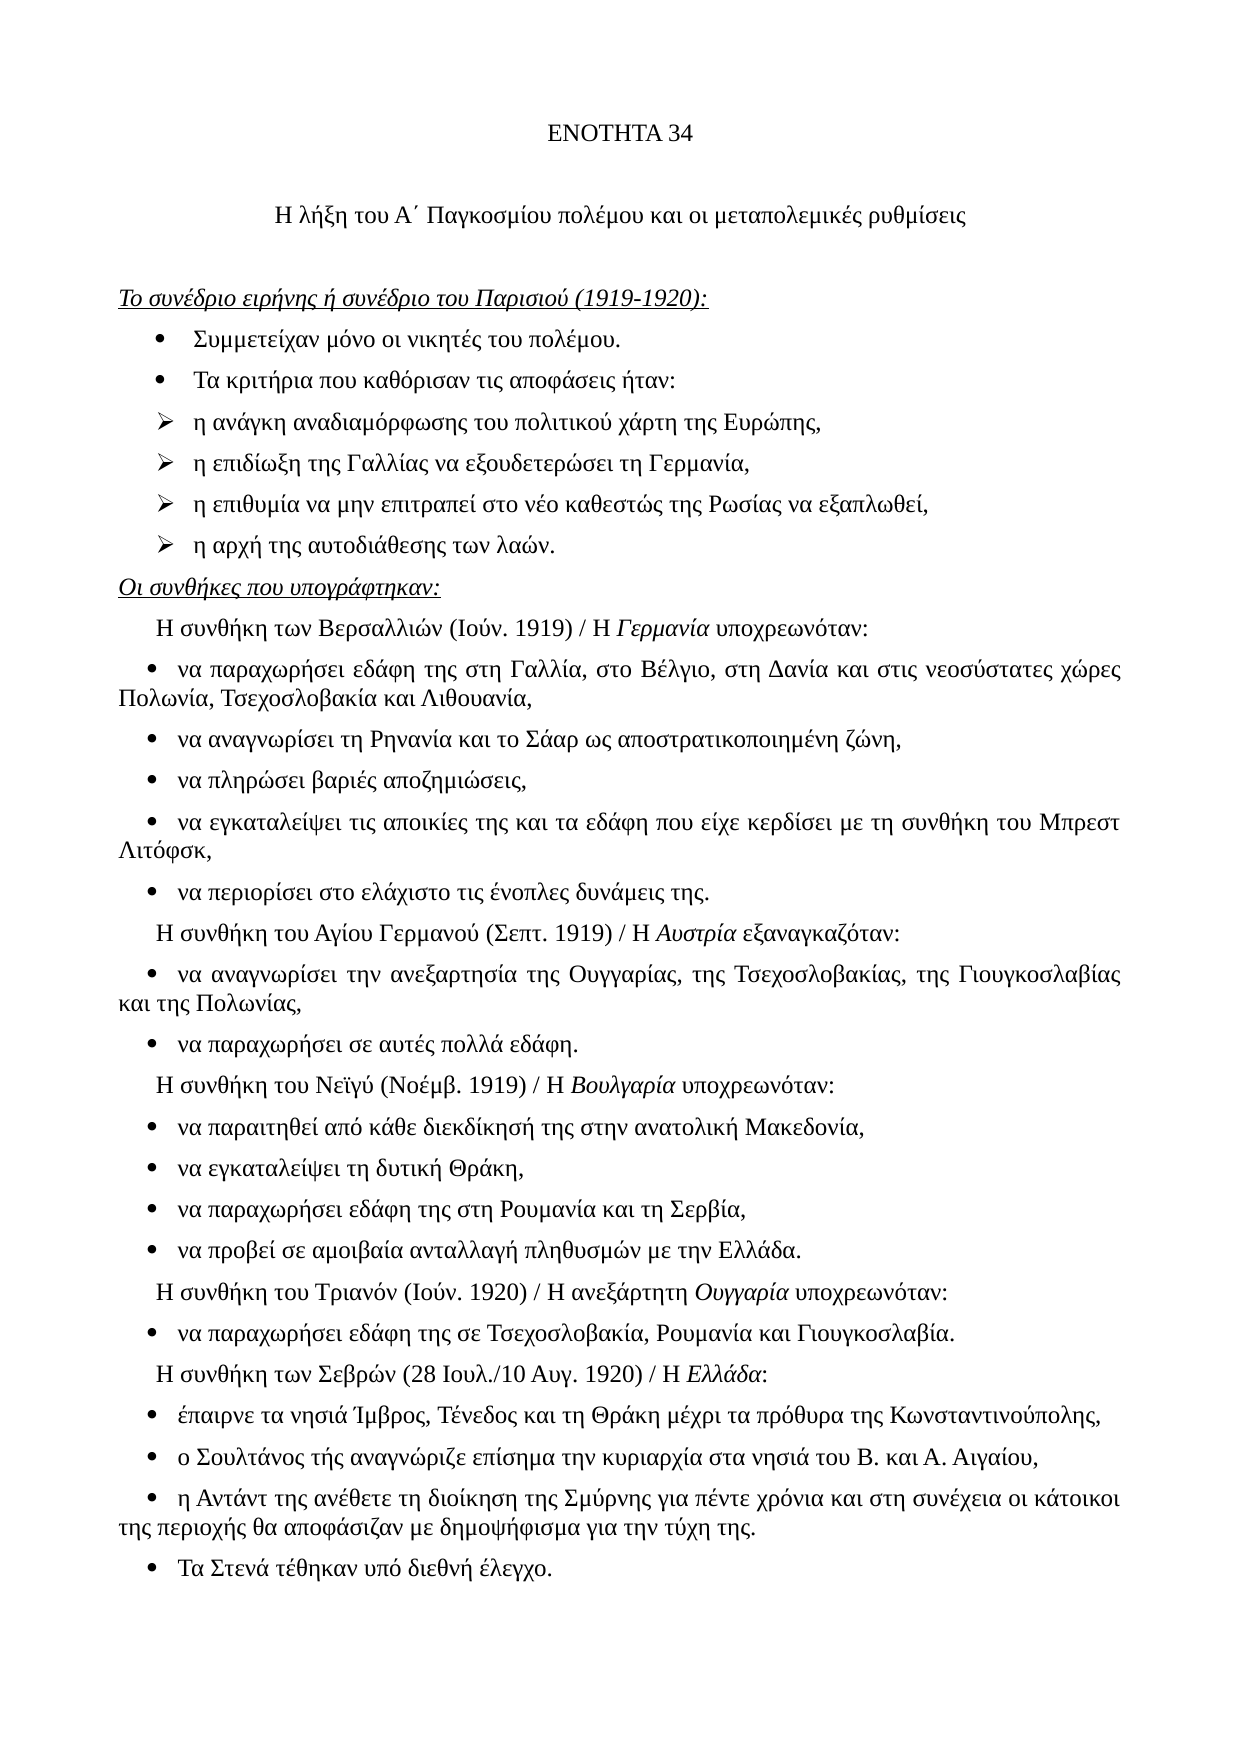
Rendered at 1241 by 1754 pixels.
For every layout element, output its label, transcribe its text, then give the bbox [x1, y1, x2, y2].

list η επιδίωξη της Γαλλίας να εξουδετερώσει τη Γερμανία, [156, 448, 1122, 477]
list να εγκαταλείψει τις αποικίες της και τα εδάφη που είχε κερδίσει με τη συνθήκη του Μπρεστ Λιτόφσκ, [118, 807, 1122, 864]
list η ανάγκη αναδιαμόρφωσης του πολιτικού χάρτη της Ευρώπης, [156, 407, 1122, 436]
list να προβεί σε αμοιβαία ανταλλαγή πληθυσμών με την Ελλάδα. [118, 1236, 1122, 1264]
list η επιθυμία να μην επιτραπεί στο νέο καθεστώς της Ρωσίας να εξαπλωθεί, [156, 489, 1122, 518]
text ΕΝΟΤΗΤΑ 34 [118, 118, 1122, 147]
text Η συνθήκη του Νεϊγύ (Νοέμβ. 1919) / Η Βουλγαρία υποχρεωνόταν: [156, 1071, 1122, 1099]
list να πληρώσει βαριές αποζημιώσεις, [118, 766, 1122, 794]
list να παραχωρήσει εδάφη της στη Γαλλία, στο Βέλγιο, στη Δανία και στις νεοσύστατες χώρες Πολωνία, Τσεχοσλοβακία και Λιθουανία, [118, 654, 1122, 712]
list Τα Στενά τέθηκαν υπό διεθνή έλεγχο. [118, 1553, 1122, 1582]
list να περιορίσει στο ελάχιστο τις ένοπλες δυνάμεις της. [118, 877, 1122, 906]
text Η συνθήκη του Τριανόν (Ιούν. 1920) / Η ανεξάρτητη Ουγγαρία υποχρεωνόταν: [118, 1277, 1122, 1306]
list η Αντάντ της ανέθετε τη διοίκηση της Σμύρνης για πέντε χρόνια και στη συνέχεια οι κάτοικοι της περιοχής θα αποφάσιζαν με δημοψήφισμα για την τύχη της. [118, 1483, 1122, 1541]
text Η λήξη του Α΄ Παγκοσμίου πολέμου και οι μεταπολεμικές ρυθμίσεις [118, 201, 1122, 229]
text Η συνθήκη του Αγίου Γερμανού (Σεπτ. 1919) / Η Αυστρία εξαναγκαζόταν: [118, 918, 1122, 947]
list Συμμετείχαν μόνο οι νικητές του πολέμου. [156, 324, 1122, 353]
list έπαιρνε τα νησιά Ίμβρος, Τένεδος και τη Θράκη μέχρι τα πρόθυρα της Κωνσταντινούπολης, [118, 1401, 1122, 1429]
text Το συνέδριο ειρήνης ή συνέδριο του Παρισιού (1919-1920): [118, 283, 1122, 312]
list να αναγνωρίσει την ανεξαρτησία της Ουγγαρίας, της Τσεχοσλοβακίας, της Γιουγκοσλαβίας και της Πολωνίας, [118, 959, 1122, 1017]
text Η συνθήκη των Βερσαλλιών (Ιούν. 1919) / Η Γερμανία υποχρεωνόταν: [156, 613, 1122, 642]
text Η συνθήκη των Σεβρών (28 Ιουλ./10 Αυγ. 1920) / Η Ελλάδα: [118, 1359, 1122, 1388]
list ο Σουλτάνος τής αναγνώριζε επίσημα την κυριαρχία στα νησιά του Β. και Α. Αιγαίου, [118, 1442, 1122, 1471]
list να παραχωρήσει εδάφη της στη Ρουμανία και τη Σερβία, [118, 1194, 1122, 1223]
text Οι συνθήκες που υπογράφτηκαν: [118, 572, 1122, 601]
list να παραχωρήσει εδάφη της σε Τσεχοσλοβακία, Ρουμανία και Γιουγκοσλαβία. [118, 1318, 1122, 1347]
list να παραιτηθεί από κάθε διεκδίκησή της στην ανατολική Μακεδονία, [118, 1112, 1122, 1141]
list η αρχή της αυτοδιάθεσης των λαών. [156, 531, 1122, 559]
list να παραχωρήσει σε αυτές πολλά εδάφη. [118, 1029, 1122, 1058]
list να αναγνωρίσει τη Ρηνανία και το Σάαρ ως αποστρατικοποιημένη ζώνη, [118, 724, 1122, 753]
list να εγκαταλείψει τη δυτική Θράκη, [118, 1153, 1122, 1182]
list Τα κριτήρια που καθόρισαν τις αποφάσεις ήταν: [156, 366, 1122, 394]
